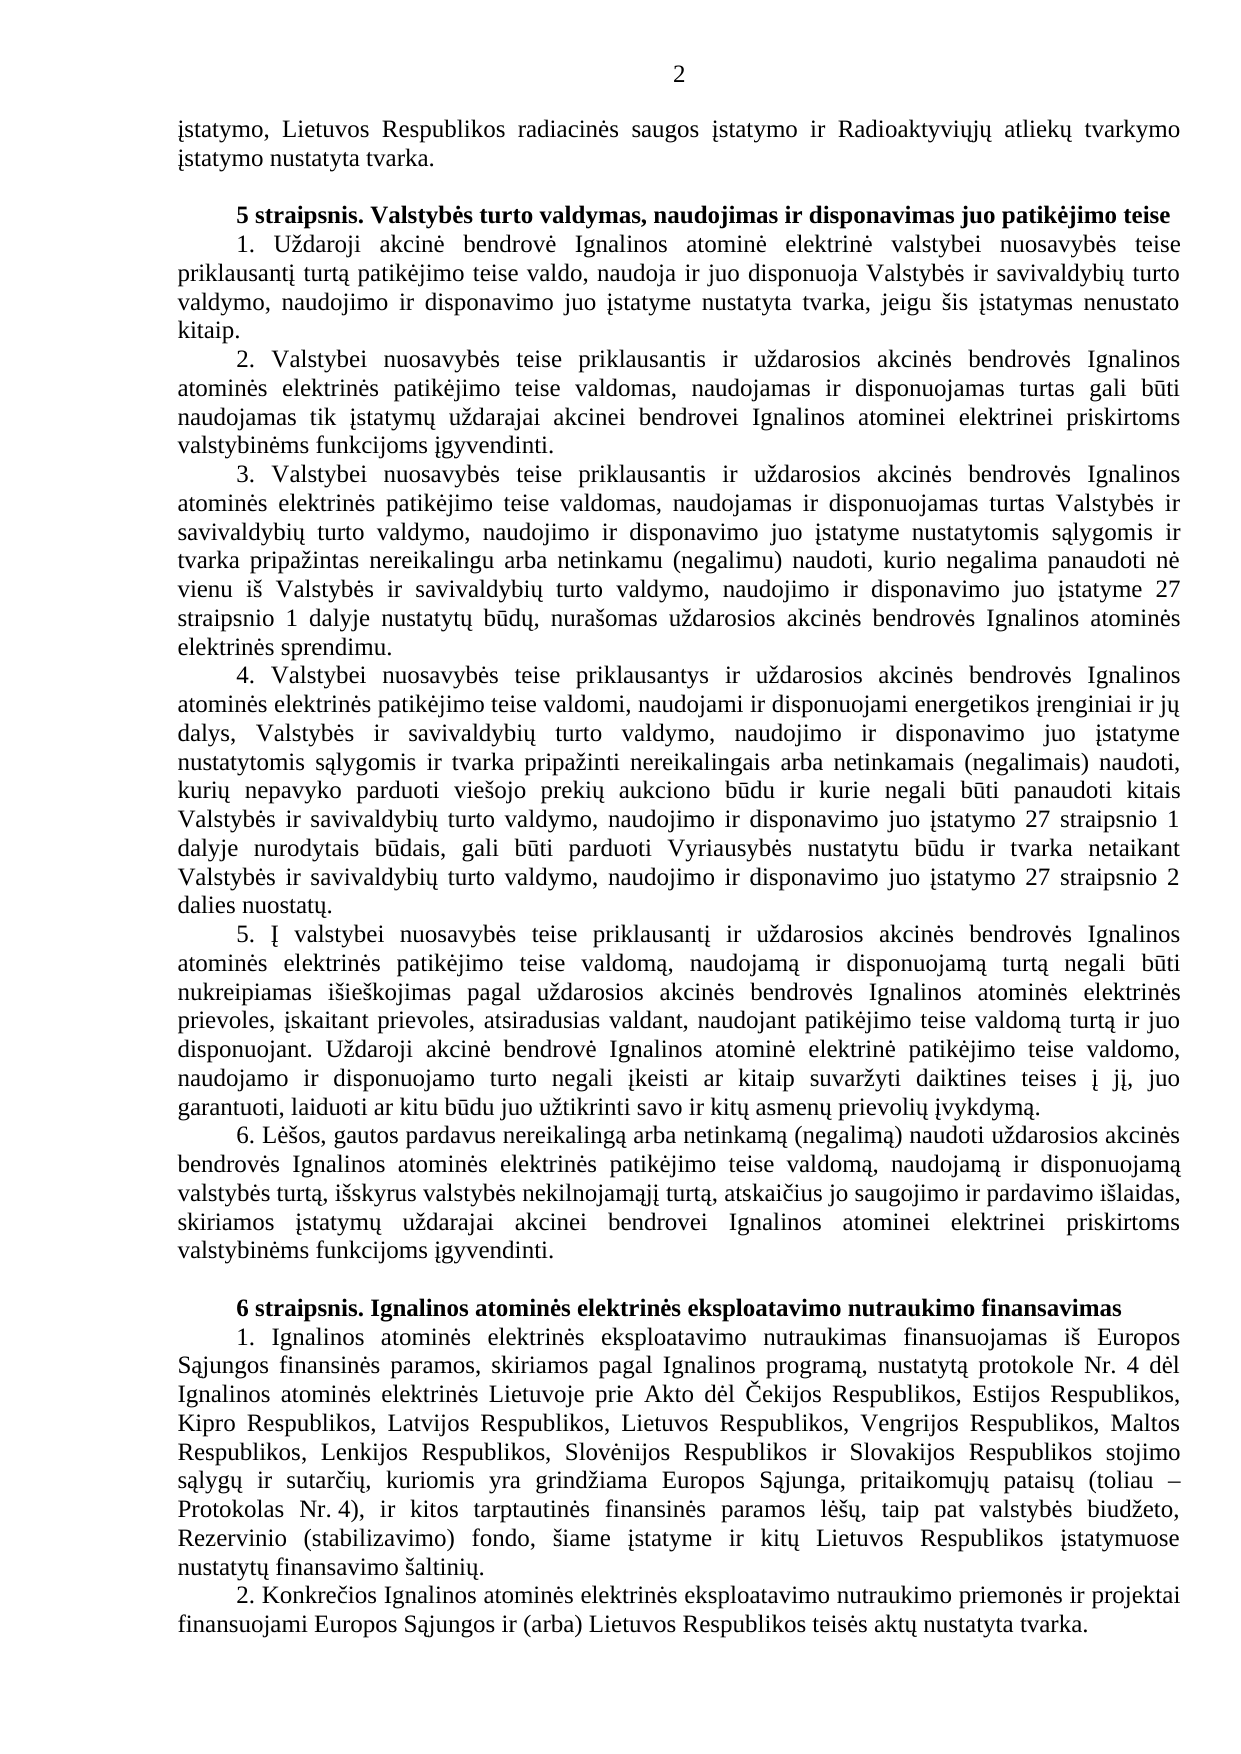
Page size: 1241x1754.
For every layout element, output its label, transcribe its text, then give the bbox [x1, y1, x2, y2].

text 1. Uždaroji akcinė bendrovė Ignalinos atominė elektrinė valstybei nuosavybės teise priklausantį turtą patikėjimo teise valdo, naudoja ir juo disponuoja Valstybės ir savivaldybių turto valdymo, naudojimo ir disponavimo juo įstatyme nustatyta tvarka, jeigu šis įstatymas nenustato kitaip. [177, 229, 1181, 344]
text 2. Valstybei nuosavybės teise priklausantis ir uždarosios akcinės bendrovės Ignalinos atominės elektrinės patikėjimo teise valdomas, naudojamas ir disponuojamas turtas gali būti naudojamas tik įstatymų uždarajai akcinei bendrovei Ignalinos atominei elektrinei priskirtoms valstybinėms funkcijoms įgyvendinti. [177, 344, 1181, 459]
text įstatymo, Lietuvos Respublikos radiacinės saugos įstatymo ir Radioaktyviųjų atliekų tvarkymo įstatymo nustatyta tvarka. [177, 114, 1181, 172]
text 3. Valstybei nuosavybės teise priklausantis ir uždarosios akcinės bendrovės Ignalinos atominės elektrinės patikėjimo teise valdomas, naudojamas ir disponuojamas turtas Valstybės ir savivaldybių turto valdymo, naudojimo ir disponavimo juo įstatyme nustatytomis sąlygomis ir tvarka pripažintas nereikalingu arba netinkamu (negalimu) naudoti, kurio negalima panaudoti nė vienu iš Valstybės ir savivaldybių turto valdymo, naudojimo ir disponavimo juo įstatyme 27 straipsnio 1 dalyje nustatytų būdų, nurašomas uždarosios akcinės bendrovės Ignalinos atominės elektrinės sprendimu. [177, 459, 1181, 660]
text 1. Ignalinos atominės elektrinės eksploatavimo nutraukimas finansuojamas iš Europos Sąjungos finansinės paramos, skiriamos pagal Ignalinos programą, nustatytą protokole Nr. 4 dėl Ignalinos atominės elektrinės Lietuvoje prie Akto dėl Čekijos Respublikos, Estijos Respublikos, Kipro Respublikos, Latvijos Respublikos, Lietuvos Respublikos, Vengrijos Respublikos, Maltos Respublikos, Lenkijos Respublikos, Slovėnijos Respublikos ir Slovakijos Respublikos stojimo sąlygų ir sutarčių, kuriomis yra grindžiama Europos Sąjunga, pritaikomųjų pataisų (toliau – Protokolas Nr. 4), ir kitos tarptautinės finansinės paramos lėšų, taip pat valstybės biudžeto, Rezervinio (stabilizavimo) fondo, šiame įstatyme ir kitų Lietuvos Respublikos įstatymuose nustatytų finansavimo šaltinių. [177, 1322, 1181, 1580]
text 6. Lėšos, gautos pardavus nereikalingą arba netinkamą (negalimą) naudoti uždarosios akcinės bendrovės Ignalinos atominės elektrinės patikėjimo teise valdomą, naudojamą ir disponuojamą valstybės turtą, išskyrus valstybės nekilnojamąjį turtą, atskaičius jo saugojimo ir pardavimo išlaidas, skiriamos įstatymų uždarajai akcinei bendrovei Ignalinos atominei elektrinei priskirtoms valstybinėms funkcijoms įgyvendinti. [177, 1120, 1181, 1264]
text 5. Į valstybei nuosavybės teise priklausantį ir uždarosios akcinės bendrovės Ignalinos atominės elektrinės patikėjimo teise valdomą, naudojamą ir disponuojamą turtą negali būti nukreipiamas išieškojimas pagal uždarosios akcinės bendrovės Ignalinos atominės elektrinės prievoles, įskaitant prievoles, atsiradusias valdant, naudojant patikėjimo teise valdomą turtą ir juo disponuojant. Uždaroji akcinė bendrovė Ignalinos atominė elektrinė patikėjimo teise valdomo, naudojamo ir disponuojamo turto negali įkeisti ar kitaip suvaržyti daiktines teises į jį, juo garantuoti, laiduoti ar kitu būdu juo užtikrinti savo ir kitų asmenų prievolių įvykdymą. [177, 919, 1181, 1120]
text 5 straipsnis. Valstybės turto valdymas, naudojimas ir disponavimas juo patikėjimo teise [177, 200, 1181, 229]
text 2. Konkrečios Ignalinos atominės elektrinės eksploatavimo nutraukimo priemonės ir projektai finansuojami Europos Sąjungos ir (arba) Lietuvos Respublikos teisės aktų nustatyta tvarka. [177, 1580, 1181, 1638]
text 6 straipsnis. Ignalinos atominės elektrinės eksploatavimo nutraukimo finansavimas [177, 1293, 1181, 1322]
text 4. Valstybei nuosavybės teise priklausantys ir uždarosios akcinės bendrovės Ignalinos atominės elektrinės patikėjimo teise valdomi, naudojami ir disponuojami energetikos įrenginiai ir jų dalys, Valstybės ir savivaldybių turto valdymo, naudojimo ir disponavimo juo įstatyme nustatytomis sąlygomis ir tvarka pripažinti nereikalingais arba netinkamais (negalimais) naudoti, kurių nepavyko parduoti viešojo prekių aukciono būdu ir kurie negali būti panaudoti kitais Valstybės ir savivaldybių turto valdymo, naudojimo ir disponavimo juo įstatymo 27 straipsnio 1 dalyje nurodytais būdais, gali būti parduoti Vyriausybės nustatytu būdu ir tvarka netaikant Valstybės ir savivaldybių turto valdymo, naudojimo ir disponavimo juo įstatymo 27 straipsnio 2 dalies nuostatų. [177, 660, 1181, 919]
